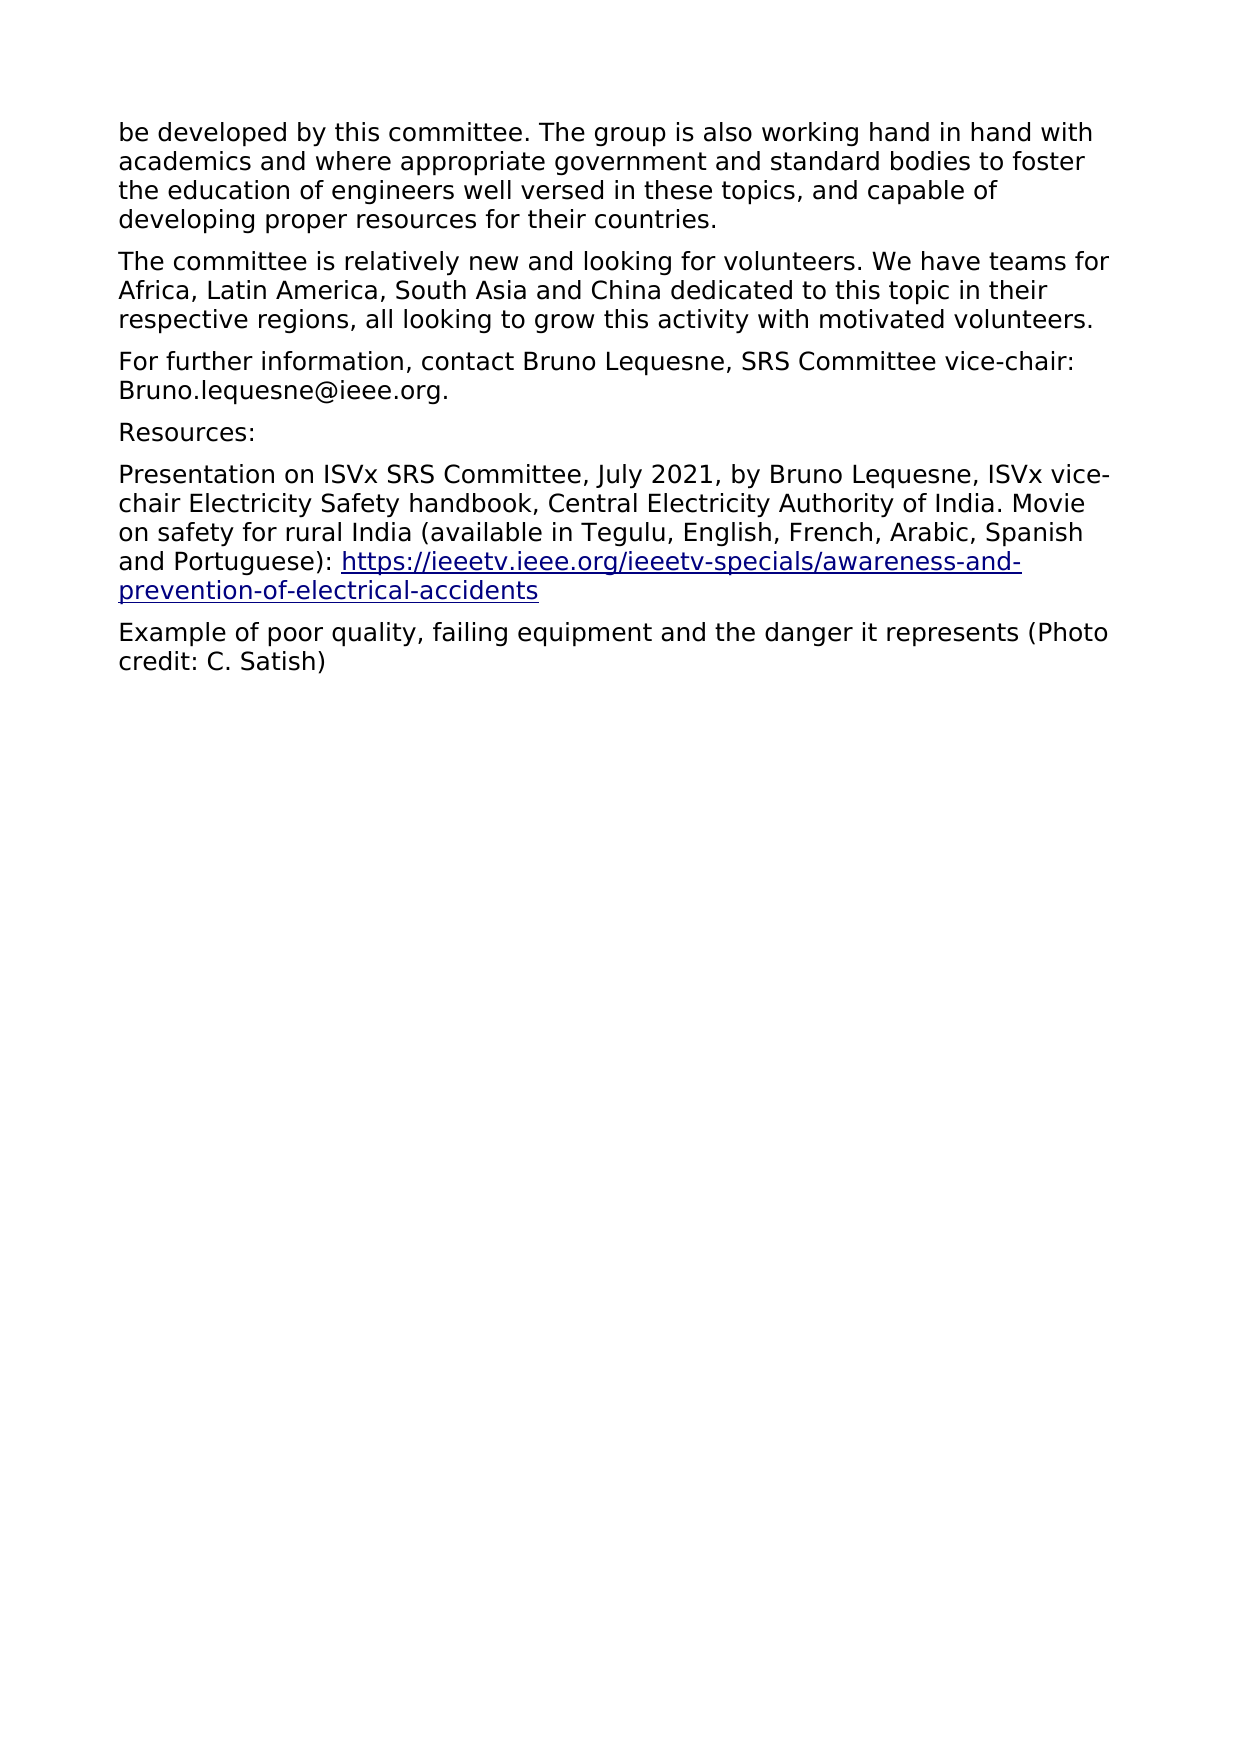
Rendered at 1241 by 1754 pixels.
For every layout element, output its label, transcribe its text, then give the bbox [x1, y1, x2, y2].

text The committee is relatively new and looking for volunteers. We have teams for Africa, Latin America, South Asia and China dedicated to this topic in their respective regions, all looking to grow this activity with motivated volunteers. [118, 247, 1122, 335]
text Example of poor quality, failing equipment and the danger it represents (Photo credit: C. Satish) [118, 618, 1122, 676]
text be developed by this committee. The group is also working hand in hand with academics and where appropriate government and standard bodies to foster the education of engineers well versed in these topics, and capable of developing proper resources for their countries. [118, 118, 1122, 235]
text Resources: [118, 418, 1122, 447]
text Presentation on ISVx SRS Committee, July 2021, by Bruno Lequesne, ISVx vice-chair Electricity Safety handbook, Central Electricity Authority of India. Movie on safety for rural India (available in Tegulu, English, French, Arabic, Spanish and Portuguese): https://ieeetv.ieee.org/ieeetv-specials/awareness-and-prevention-of-electrical-accidents [118, 460, 1122, 606]
text For further information, contact Bruno Lequesne, SRS Committee vice-chair: Bruno.lequesne@ieee.org. [118, 347, 1122, 406]
